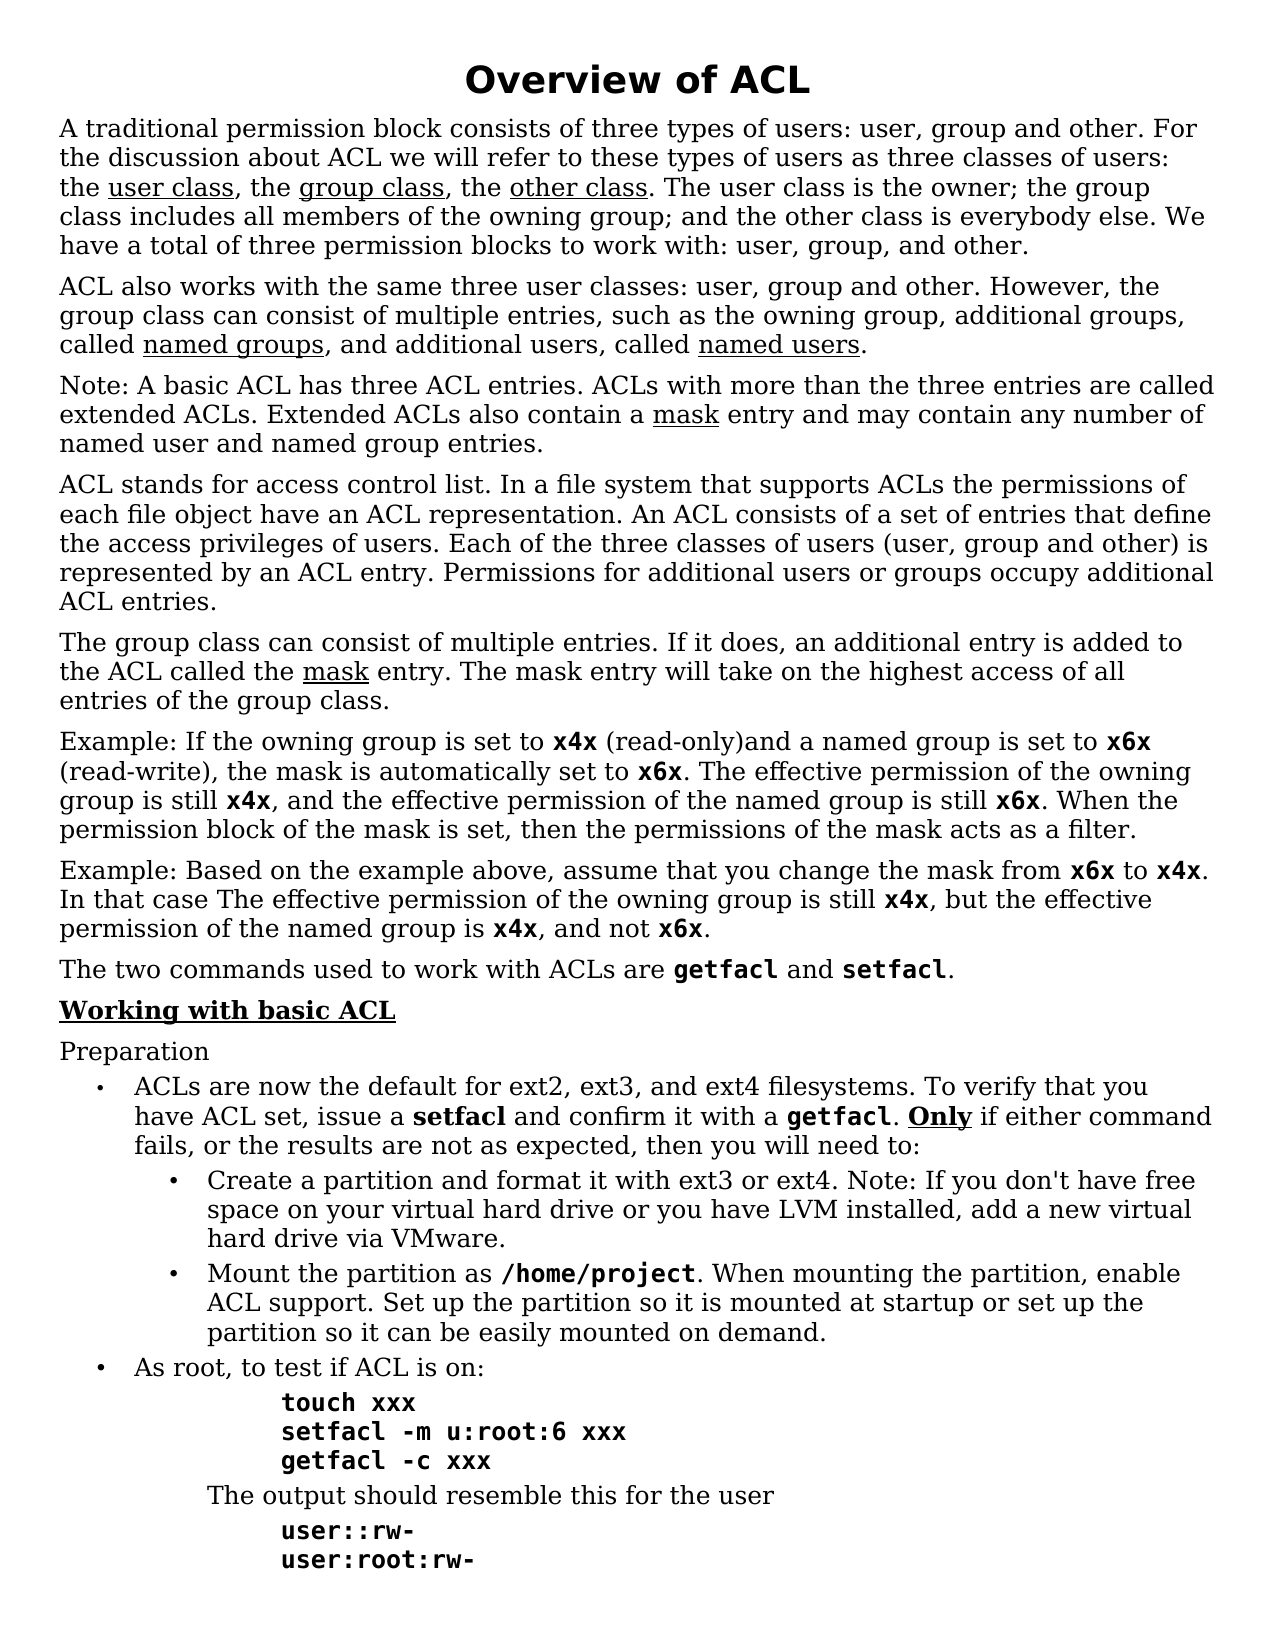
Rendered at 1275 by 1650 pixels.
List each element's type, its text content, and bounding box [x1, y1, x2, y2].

text Preparation [59, 1037, 1216, 1066]
text Overview of ACL [59, 59, 1216, 103]
text ACL also works with the same three user classes: user, group and other. However, the group class can consist of multiple entries, such as the owning group, additional groups, called named groups, and additional users, called named users. [59, 272, 1216, 359]
text The two commands used to work with ACLs are getfacl and setfacl. [59, 955, 1216, 984]
text user::rw- [281, 1517, 1216, 1546]
text setfacl -m u:root:6 xxx [281, 1417, 1216, 1446]
text Example: If the owning group is set to x4x (read-only)and a named group is set to x6x (read-write), the mask is automatically set to x6x. The effective permission of the owning group is still x4x, and the effective permission of the named group is still x6x. When the permission block of the mask is set, then the permissions of the mask acts as a filter. [59, 727, 1216, 844]
text A traditional permission block consists of three types of users: user, group and other. For the discussion about ACL we will refer to these types of users as three classes of users: the user class, the group class, the other class. The user class is the owner; the group class includes all members of the owning group; and the other class is everybody else. We have a total of three permission blocks to work with: user, group, and other. [59, 114, 1216, 260]
text ACL stands for access control list. In a file system that supports ACLs the permissions of each file object have an ACL representation. An ACL consists of a set of entries that define the access privileges of users. Each of the three classes of users (user, group and other) is represented by an ACL entry. Permissions for additional users or groups occupy additional ACL entries. [59, 471, 1216, 616]
text user:root:rw- [281, 1546, 1216, 1575]
text Example: Based on the example above, assume that you change the mask from x6x to x4x. In that case The effective permission of the owning group is still x4x, but the effective permission of the named group is x4x, and not x6x. [59, 856, 1216, 943]
list Create a partition and format it with ext3 or ext4. Note: If you don't have free space on your virtual hard drive or you have LVM installed, add a new virtual hard drive via VMware. [169, 1166, 1216, 1253]
text Note: A basic ACL has three ACL entries. ACLs with more than the three entries are called extended ACLs. Extended ACLs also contain a mask entry and may contain any number of named user and named group entries. [59, 371, 1216, 459]
list Mount the partition as /home/project. When mounting the partition, enable ACL support. Set up the partition so it is mounted at startup or set up the partition so it can be easily mounted on demand. [169, 1259, 1216, 1347]
text touch xxx [281, 1388, 1216, 1417]
text Working with basic ACL [59, 996, 1216, 1026]
text The output should resemble this for the user [207, 1481, 1216, 1511]
text The group class can consist of multiple entries. If it does, an additional entry is added to the ACL called the mask entry. The mask entry will take on the highest access of all entries of the group class. [59, 628, 1216, 716]
text getfacl -c xxx [281, 1446, 1216, 1476]
list As root, to test if ACL is on: [97, 1353, 1216, 1382]
list ACLs are now the default for ext2, ext3, and ext4 filesystems. To verify that you have ACL set, issue a setfacl and confirm it with a getfacl. Only if either command fails, or the results are not as expected, then you will need to: [97, 1072, 1216, 1160]
